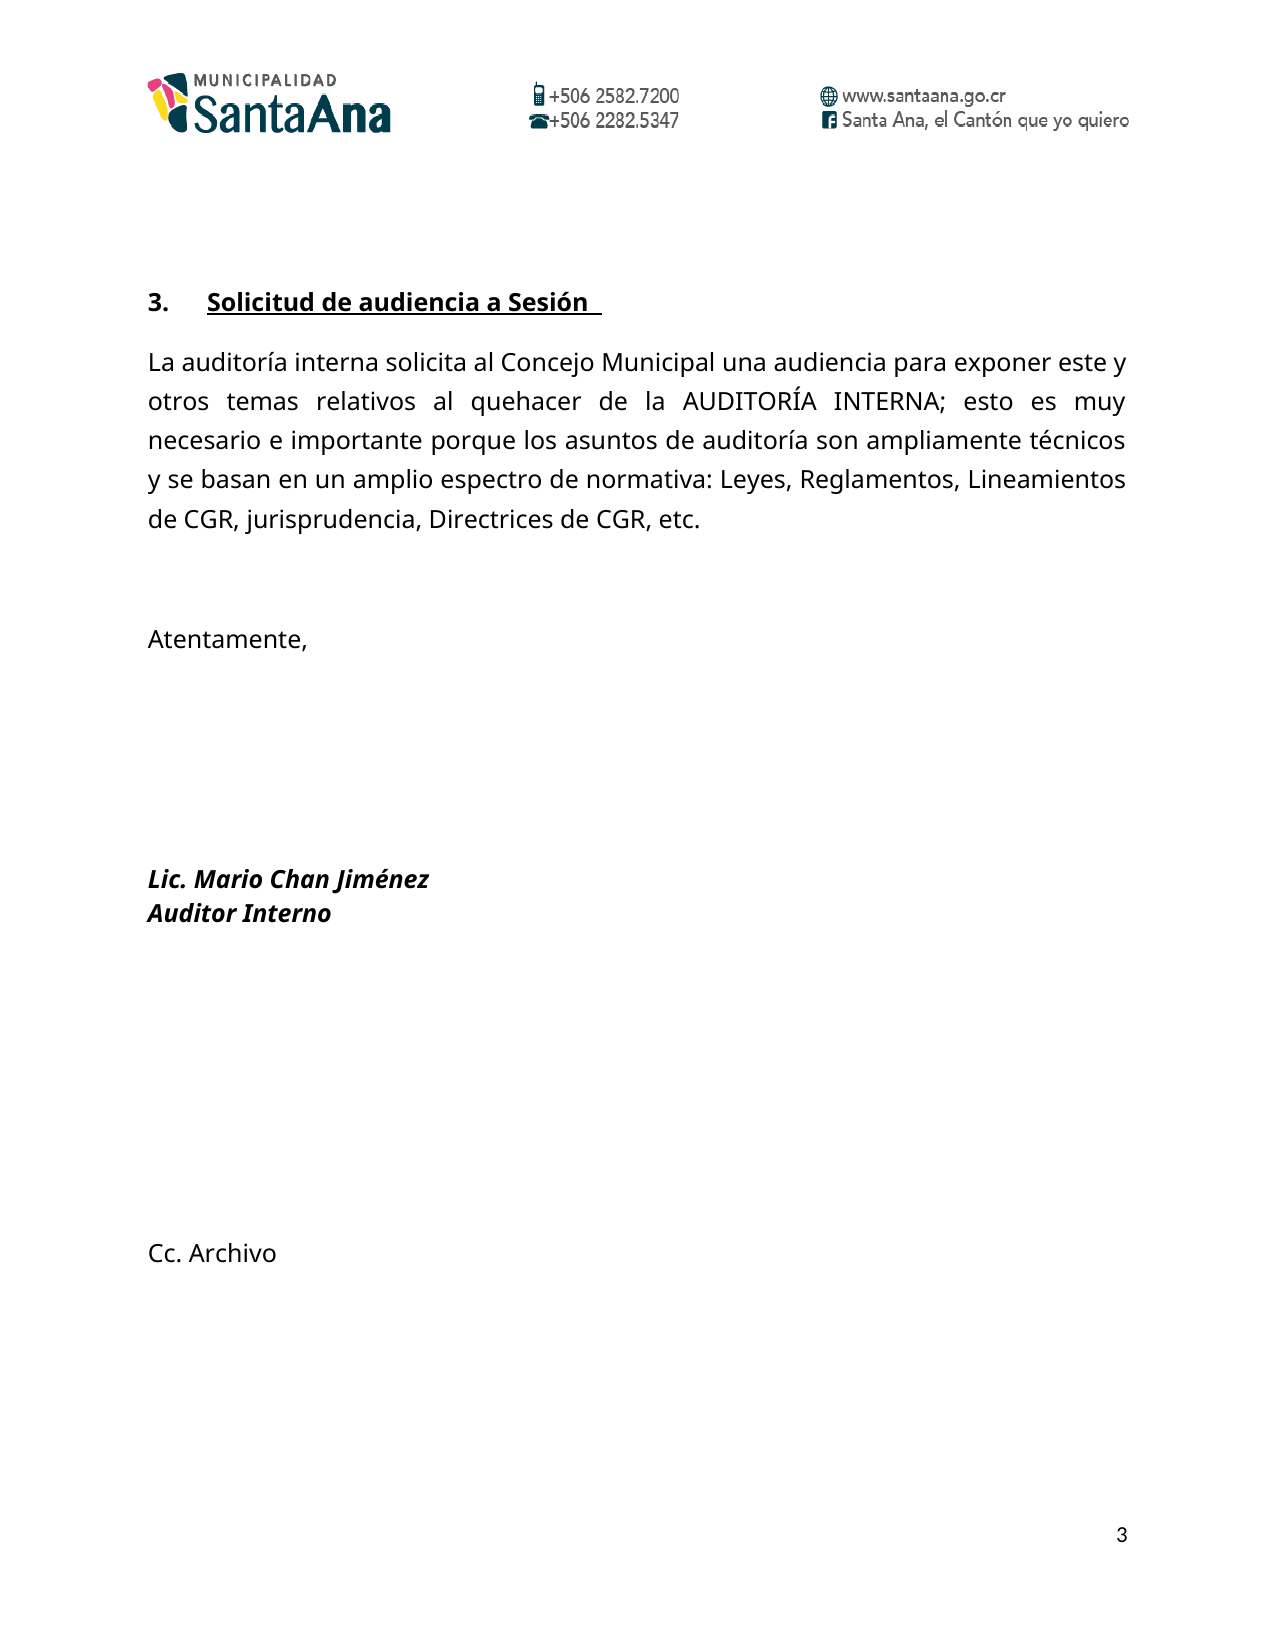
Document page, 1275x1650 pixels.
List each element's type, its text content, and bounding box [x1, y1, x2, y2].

text Atentamente, [148, 621, 1127, 655]
list Solicitud de audiencia a Sesión [148, 284, 1127, 319]
text Cc. Archivo [148, 1236, 1127, 1270]
text Auditor Interno [148, 895, 1127, 929]
text La auditoría interna solicita al Concejo Municipal una audiencia para exponer este y otros temas relativos al quehacer de la AUDITORÍA INTERNA; esto es muy necesario e importante porque los asuntos de auditoría son ampliamente técnicos y se basan en un amplio espectro de normativa: Leyes, Reglamentos, Lineamientos de CGR, jurisprudencia, Directrices de CGR, etc. [148, 344, 1127, 535]
text Lic. Mario Chan Jiménez [148, 861, 1127, 895]
